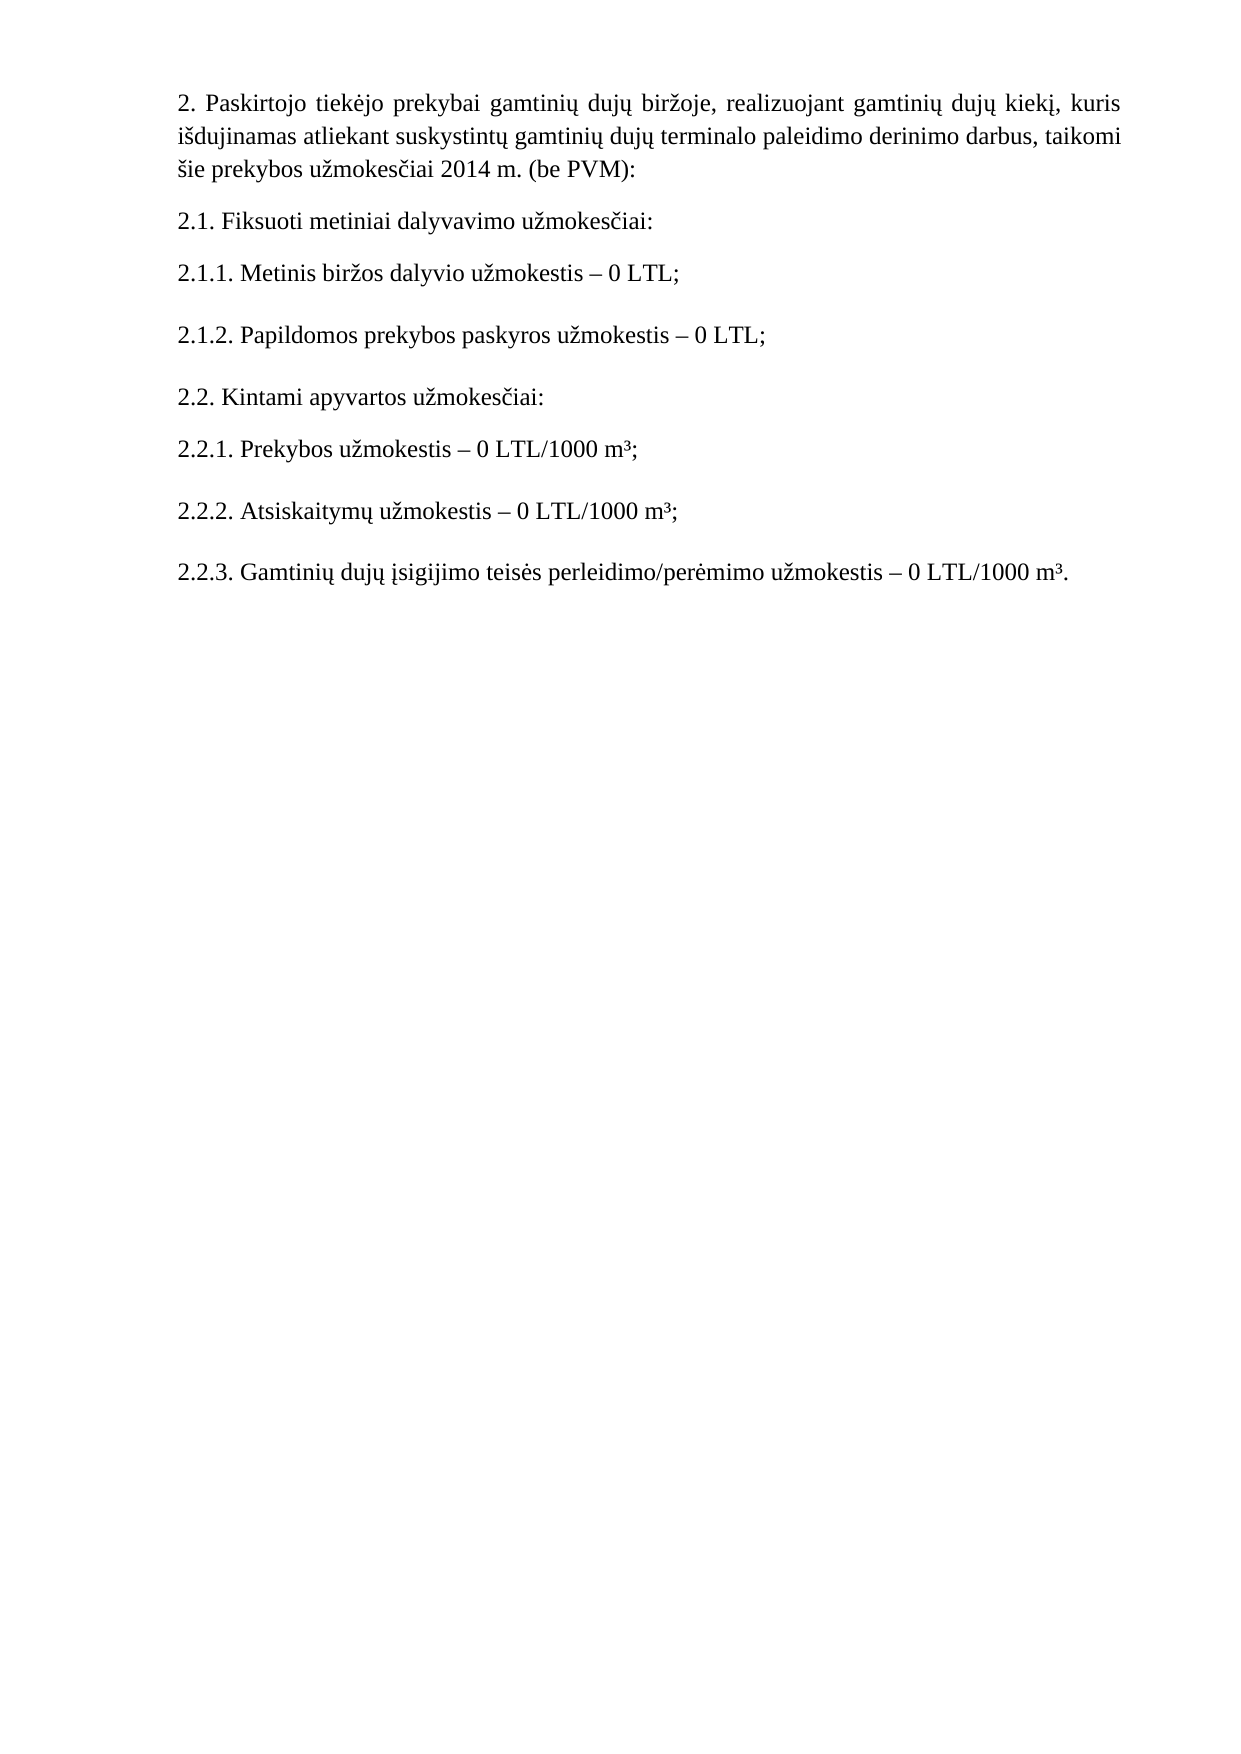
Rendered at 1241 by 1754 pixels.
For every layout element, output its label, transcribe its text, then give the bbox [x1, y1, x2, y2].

text 2.1. Fiksuoti metiniai dalyvavimo užmokesčiai: [177, 206, 1122, 235]
text 2.1.2. Papildomos prekybos paskyros užmokestis – 0 LTL; [177, 320, 1122, 349]
text 2.2.3. Gamtinių dujų įsigijimo teisės perleidimo/perėmimo užmokestis – 0 LTL/1000 m³. [177, 557, 1122, 586]
text 2.2. Kintami apyvartos užmokesčiai: [177, 382, 1122, 411]
text 2.2.1. Prekybos užmokestis – 0 LTL/1000 m³; [177, 434, 1122, 463]
text 2. Paskirtojo tiekėjo prekybai gamtinių dujų biržoje, realizuojant gamtinių dujų kiekį, kuris išdujinamas atliekant suskystintų gamtinių dujų terminalo paleidimo derinimo darbus, taikomi šie prekybos užmokesčiai 2014 m. (be PVM): [177, 88, 1122, 183]
text 2.1.1. Metinis biržos dalyvio užmokestis – 0 LTL; [177, 258, 1122, 287]
text 2.2.2. Atsiskaitymų užmokestis – 0 LTL/1000 m³; [177, 496, 1122, 524]
